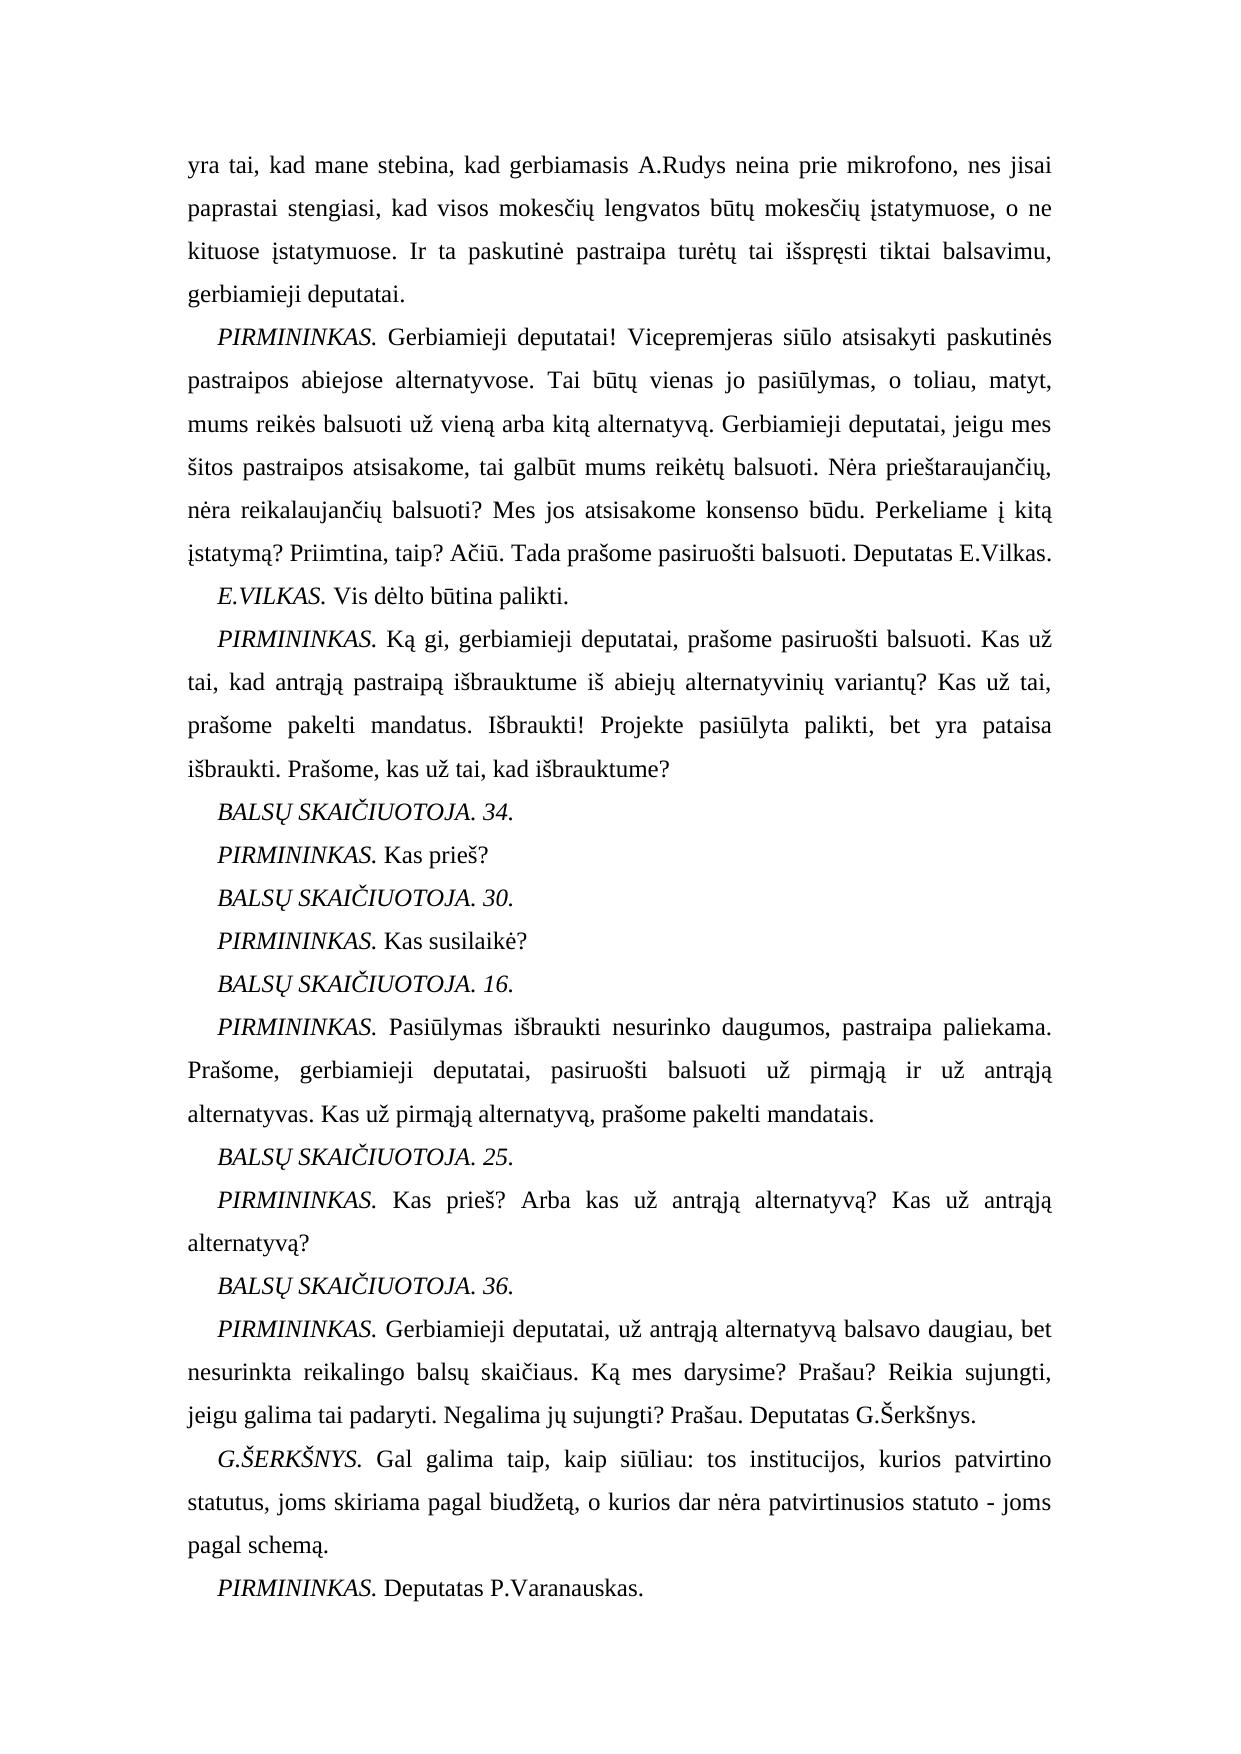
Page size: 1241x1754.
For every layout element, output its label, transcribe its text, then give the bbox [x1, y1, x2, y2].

text PIRMININKAS. Pasiūlymas išbraukti nesurinko daugumos, pastraipa paliekama. Prašome, gerbiamieji deputatai, pasiruošti balsuoti už pirmąją ir už antrąją alternatyvas. Kas už pirmąją alternatyvą, prašome pakelti mandatais. [187, 1012, 1053, 1127]
text BALSŲ SKAIČIUOTOJA. 34. [187, 797, 1053, 826]
text BALSŲ SKAIČIUOTOJA. 30. [187, 883, 1053, 912]
text PIRMININKAS. Kas prieš? Arba kas už antrąją alternatyvą? Kas už antrąją alternatyvą? [187, 1185, 1053, 1257]
text BALSŲ SKAIČIUOTOJA. 25. [187, 1142, 1053, 1171]
text BALSŲ SKAIČIUOTOJA. 36. [187, 1271, 1053, 1300]
text PIRMININKAS. Deputatas P.Varanauskas. [187, 1573, 1053, 1602]
text PIRMININKAS. Gerbiamieji deputatai! Vicepremjeras siūlo atsisakyti paskutinės pastraipos abiejose alternatyvose. Tai būtų vienas jo pasiūlymas, o toliau, matyt, mums reikės balsuoti už vieną arba kitą alternatyvą. Gerbiamieji deputatai, jeigu mes šitos pastraipos atsisakome, tai galbūt mums reikėtų balsuoti. Nėra prieštaraujančių, nėra reikalaujančių balsuoti? Mes jos atsisakome konsenso būdu. Perkeliame į kitą įstatymą? Priimtina, taip? Ačiū. Tada prašome pasiruošti balsuoti. Deputatas E.Vilkas. [187, 322, 1053, 567]
text yra tai, kad mane stebina, kad gerbiamasis A.Rudys neina prie mikrofono, nes jisai paprastai stengiasi, kad visos mokesčių lengvatos būtų mokesčių įstatymuose, o ne kituose įstatymuose. Ir ta paskutinė pastraipa turėtų tai išspręsti tiktai balsavimu, gerbiamieji deputatai. [187, 150, 1053, 308]
text PIRMININKAS. Gerbiamieji deputatai, už antrąją alternatyvą balsavo daugiau, bet nesurinkta reikalingo balsų skaičiaus. Ką mes darysime? Prašau? Reikia sujungti, jeigu galima tai padaryti. Negalima jų sujungti? Prašau. Deputatas G.Šerkšnys. [187, 1314, 1053, 1429]
text BALSŲ SKAIČIUOTOJA. 16. [187, 969, 1053, 998]
text PIRMININKAS. Ką gi, gerbiamieji deputatai, prašome pasiruošti balsuoti. Kas už tai, kad antrąją pastraipą išbrauktume iš abiejų alternatyvinių variantų? Kas už tai, prašome pakelti mandatus. Išbraukti! Projekte pasiūlyta palikti, bet yra pataisa išbraukti. Prašome, kas už tai, kad išbrauktume? [187, 624, 1053, 782]
text E.VILKAS. Vis dėlto būtina palikti. [187, 581, 1053, 610]
text G.ŠERKŠNYS. Gal galima taip, kaip siūliau: tos institucijos, kurios patvirtino statutus, joms skiriama pagal biudžetą, o kurios dar nėra patvirtinusios statuto - joms pagal schemą. [187, 1444, 1053, 1559]
text PIRMININKAS. Kas susilaikė? [187, 926, 1053, 955]
text PIRMININKAS. Kas prieš? [187, 840, 1053, 869]
